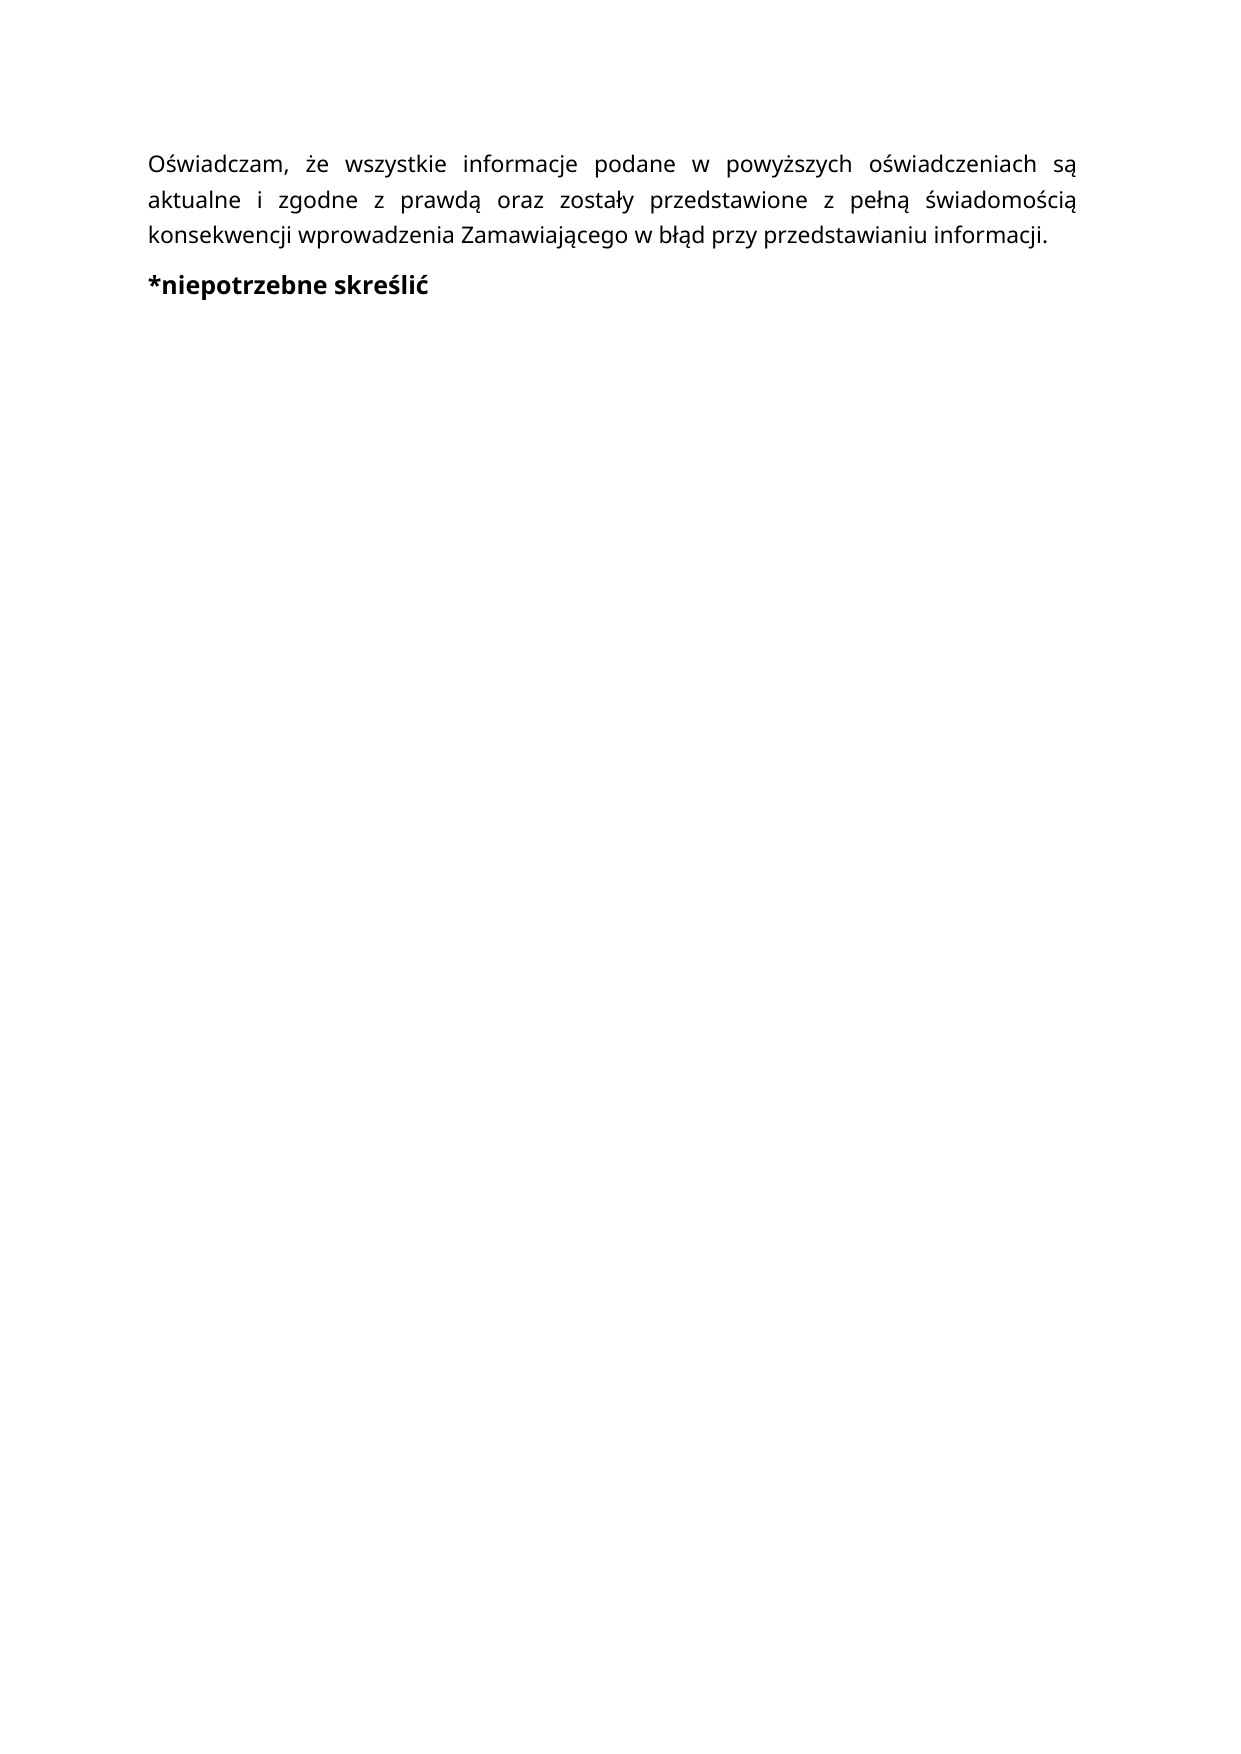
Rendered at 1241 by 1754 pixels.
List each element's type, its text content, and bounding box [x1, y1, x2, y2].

text *niepotrzebne skreślić [148, 268, 1093, 302]
text Oświadczam, że wszystkie informacje podane w powyższych oświadczeniach są aktualne i zgodne z prawdą oraz zostały przedstawione z pełną świadomością konsekwencji wprowadzenia Zamawiającego w błąd przy przedstawianiu informacji. [148, 148, 1078, 251]
